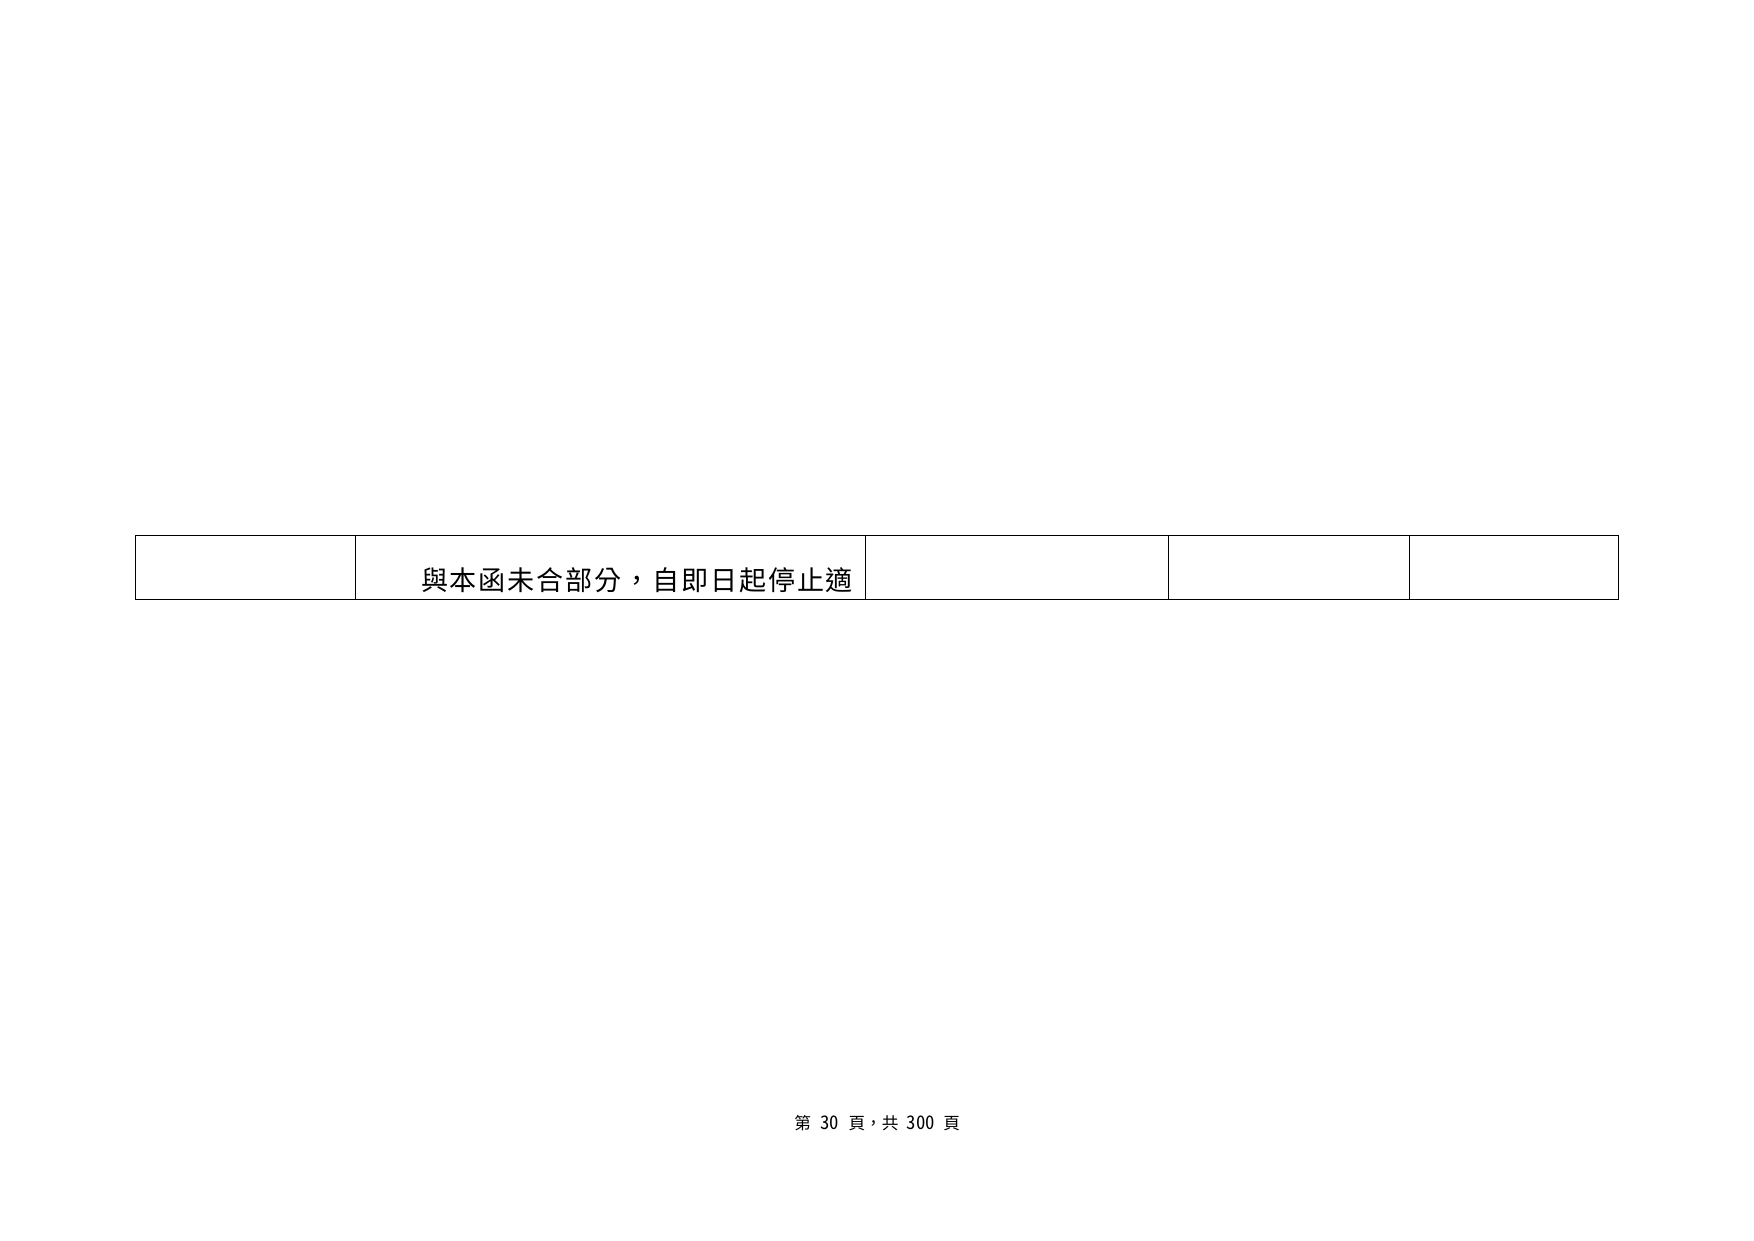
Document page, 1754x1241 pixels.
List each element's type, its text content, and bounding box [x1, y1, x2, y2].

table_cell [136, 536, 355, 599]
table_cell 查銓敘部97年3月10日部銓五字第0972909960號書函、105年3月24日部銓五字第1054085067號函、106年3月3日部銓五字第1064198975號函及111年8月26日部銓三字第1115485424號函，放寬依聘用人員聘用條例以年度契約定期聘用之人員，於因安胎事由之請假、流產假、產前假、娩假等請假期間及育嬰留職停薪期間所遺業務，得再進用聘用人員代理其職務；惟是類聘用人員於上開以外之假別（例如公差、公假、慰勞假等）所遺業務，則不得再進用聘用人員代理其職務。 為因應我國少子女化現象及配合鼓勵生育政策，考量為利機關即時業務銜接，並簡化行政程序，上開聘用人員與安胎事由之請假、產前假、流產假、娩假及育嬰留職停薪前後連接之各種假別期間，如機關現職人員確實無法代理，得再進用聘用人員代理其職務。另為利機關實務作業，與上開請假或留職停薪期間相連之補休假及例假日視為連續，得由原進用之職務代理人繼續代理。至銓敘部歷次解釋與本函未合部分，自即日起停止適用。 茲舉例說明如下： 某聘用人員甲分娩前申請與娩假連接之慰勞假，娩假請畢後續請慰勞假、事假、病假及補休假等，再辦理育嬰留職停薪，嗣於回職復薪時旋即接續申請事假等其他假別，上開連續期間得再進用聘用人員代理其職務。 某聘用人員乙流產假末日為星期五，其於次星期一續請病假，上開流產假至病假期間視為連續，得再進用聘用人員代理其職務。 [356, 536, 865, 599]
table_cell [1169, 536, 1409, 599]
table_cell [866, 536, 1168, 599]
table_cell [1410, 536, 1618, 599]
